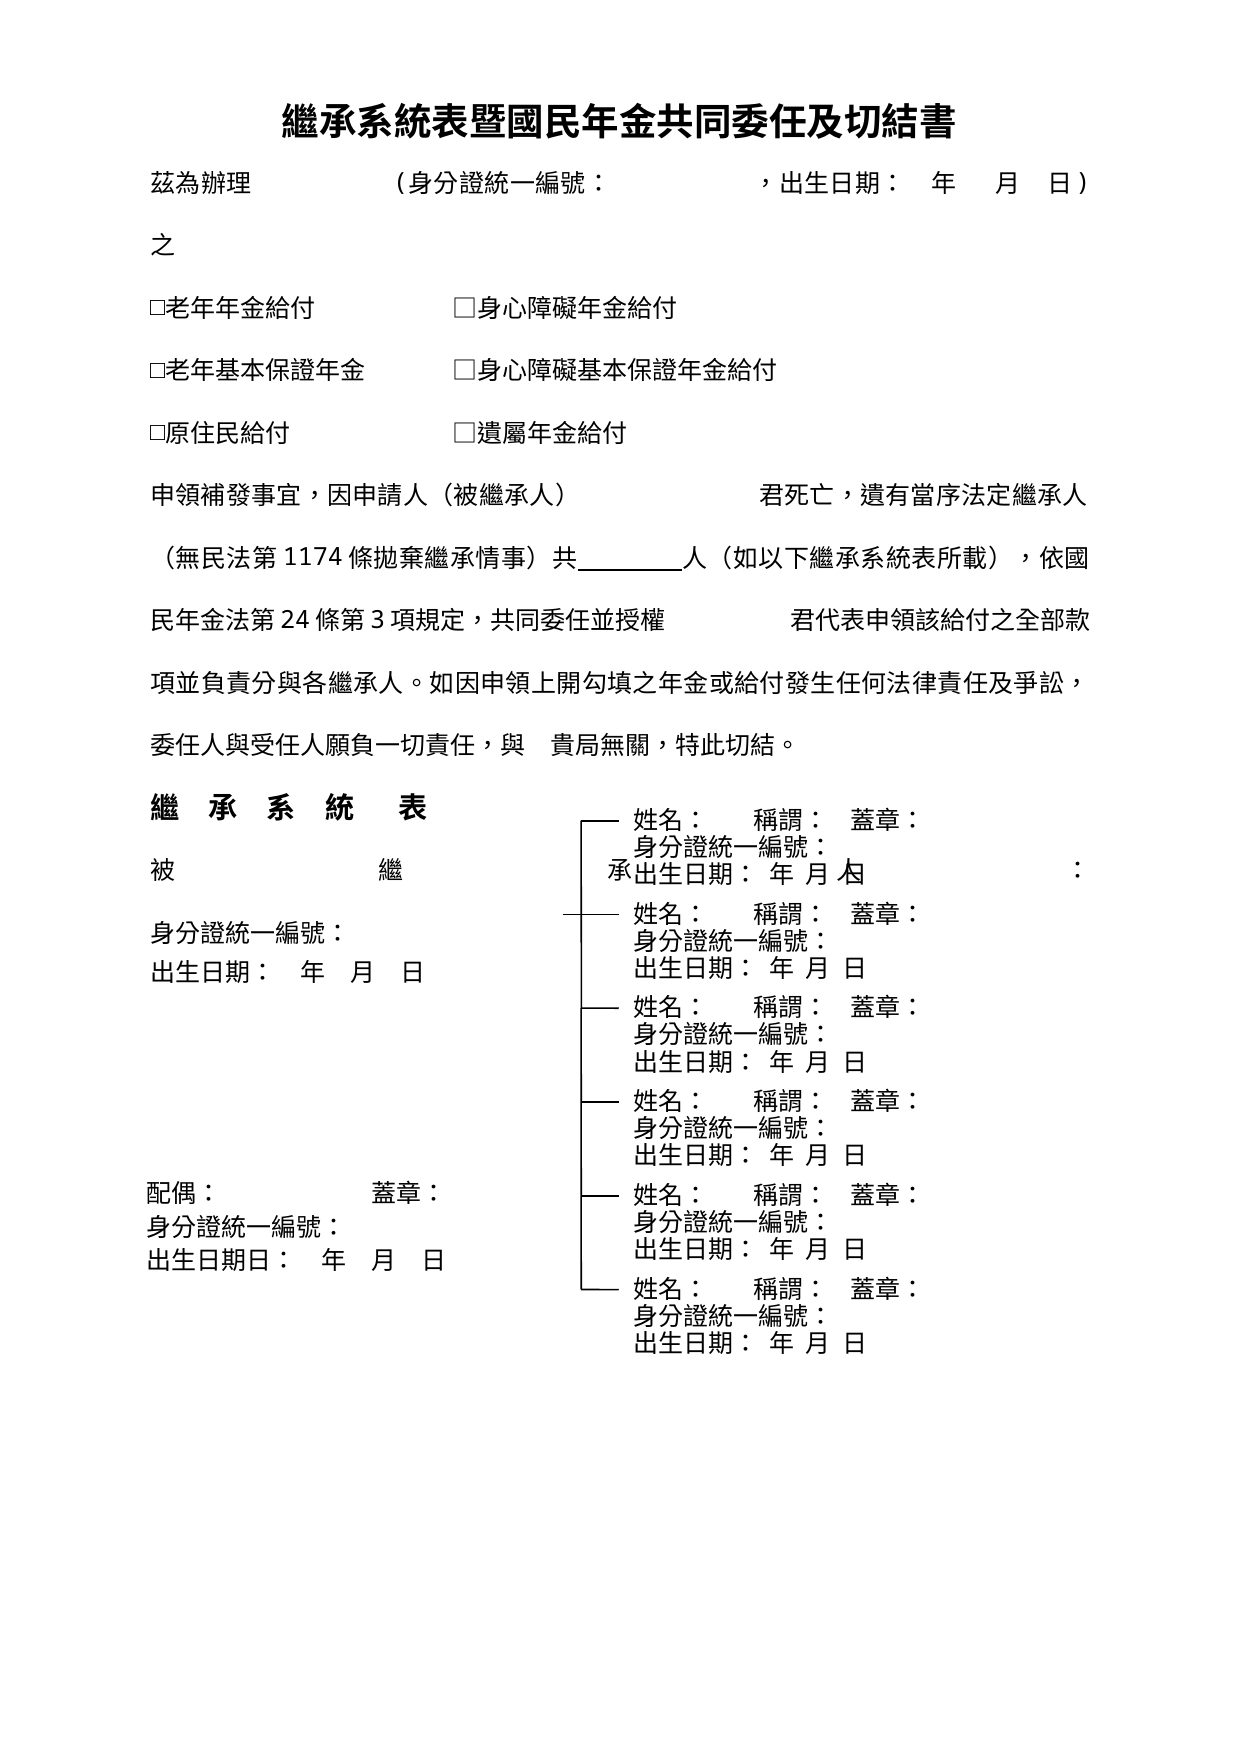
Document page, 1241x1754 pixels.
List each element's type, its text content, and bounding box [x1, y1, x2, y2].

text 出生日期： 年 月 日 [583, 952, 1090, 988]
text 申領補發事宜，因申請人（被繼承人） 君死亡，遺有當序法定繼承人（無民法第1174條拋棄繼承情事）共 人（如以下繼承系統表所載），依國民年金法第24條第3項規定，共同委任並授權 君代表申領該給付之全部款項並負責分與各繼承人。如因申領上開勾填之年金或給付發生任何法律責任及爭訟，委任人與受任人願負一切責任，與 貴局無關，特此切結。 [150, 452, 1090, 764]
text □老年基本保證年金 □身心障礙基本保證年金給付 [150, 327, 1090, 389]
text 繼 承 系 統 表 [150, 764, 1090, 827]
text 繼承系統表暨國民年金共同委任及切結書 [150, 77, 1090, 139]
text 出生日期： 年 月 日 [150, 952, 580, 988]
text □老年年金給付 □身心障礙年金給付 [150, 264, 1090, 327]
text 身分證統一編號： [146, 1209, 547, 1243]
text 茲為辦理 (身分證統一編號： ，出生日期： 年 月 日)之 [150, 139, 1090, 264]
text □原住民給付 □遺屬年金給付 [150, 389, 1090, 452]
text 配偶： 蓋章： [146, 1176, 547, 1209]
text 被繼承人： 身分證統一編號： [582, 827, 1090, 952]
text 出生日期日： 年 月 日 [146, 1243, 547, 1276]
text 被繼承人： 身分證統一編號： [150, 827, 580, 952]
